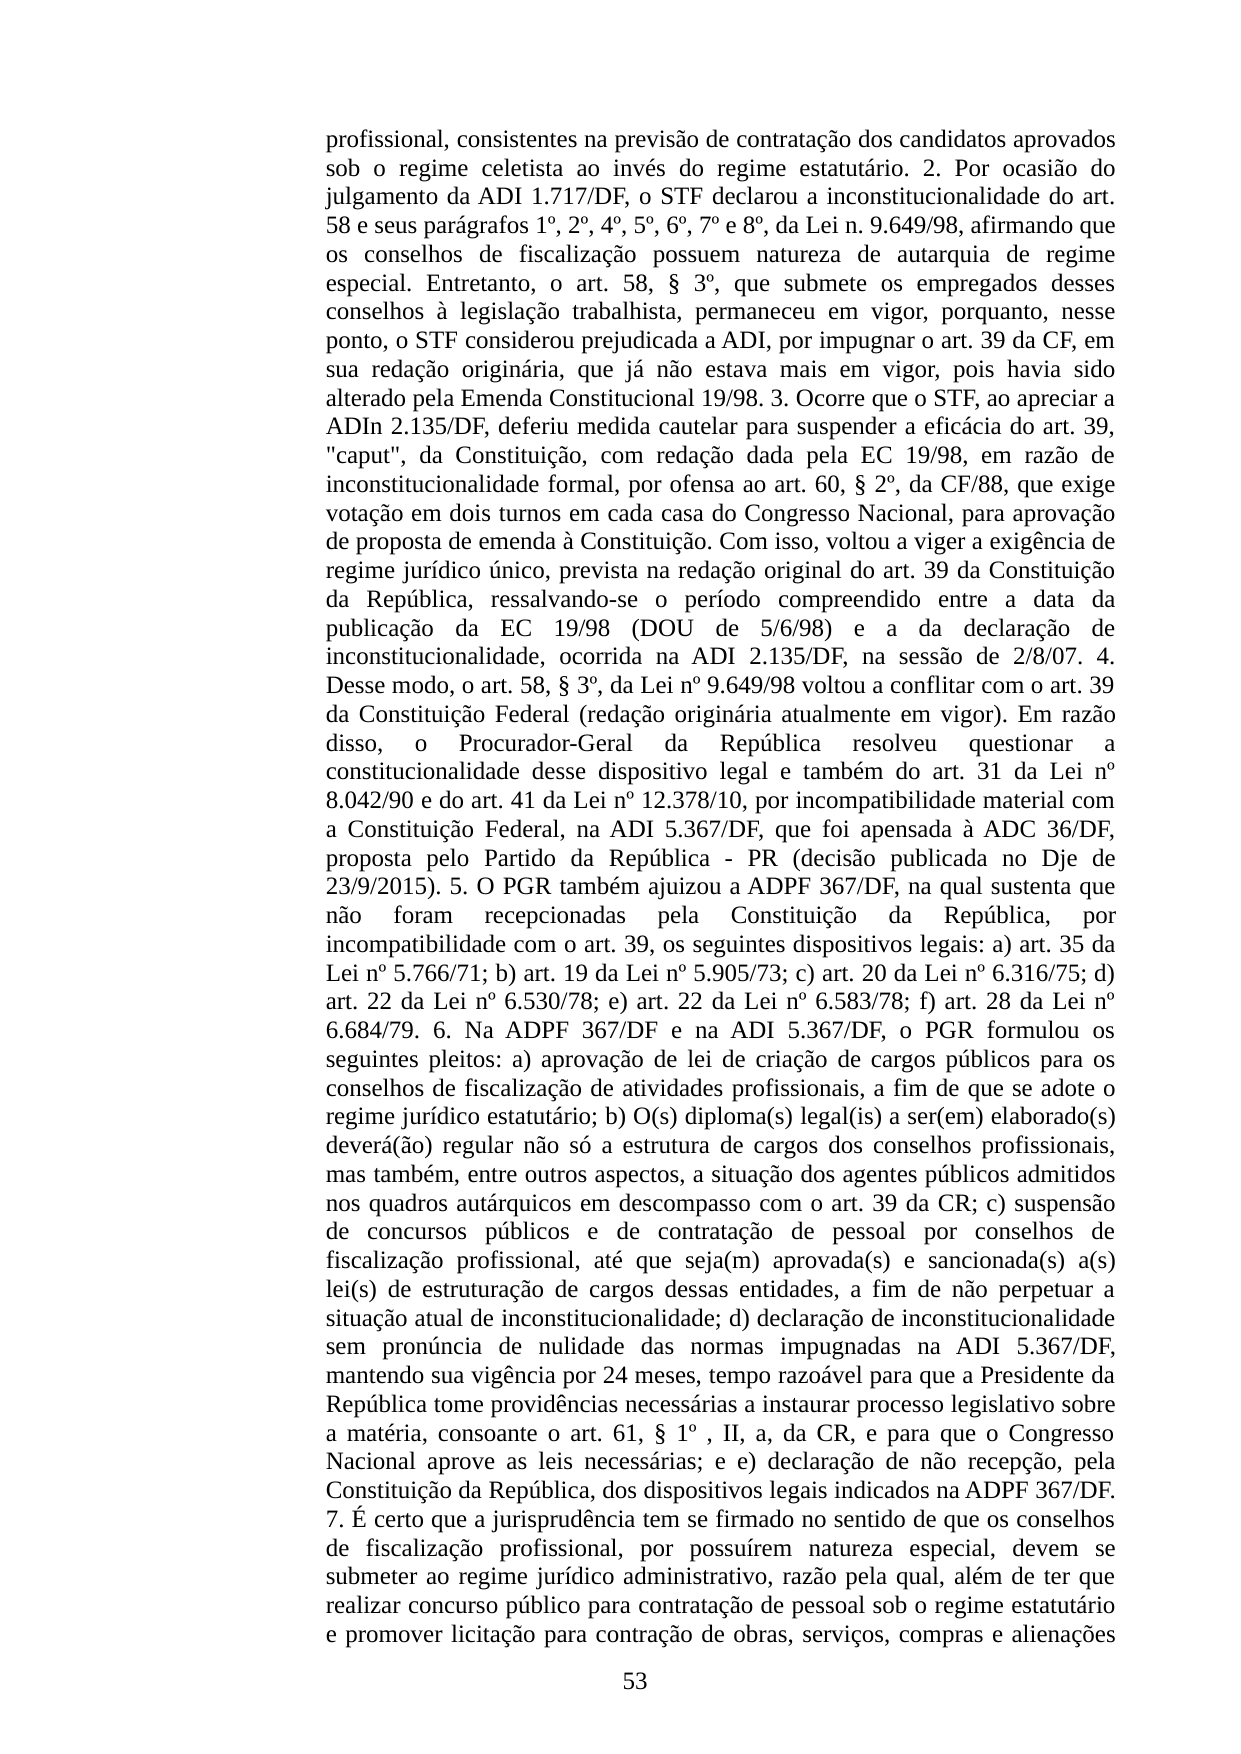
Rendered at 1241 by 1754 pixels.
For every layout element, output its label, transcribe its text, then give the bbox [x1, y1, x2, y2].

table_cell [203, 118, 320, 1653]
table_cell [148, 118, 203, 1653]
table_cell profissional, consistentes na previsão de contratação dos candidatos aprovados sob o regime celetista ao invés do regime estatutário. 2. Por ocasião do julgamento da ADI 1.717/DF, o STF declarou a inconstitucionalidade do art. 58 e seus parágrafos 1º, 2º, 4º, 5º, 6º, 7º e 8º, da Lei n. 9.649/98, afirmando que os conselhos de fiscalização possuem natureza de autarquia de regime especial. Entretanto, o art. 58, § 3º, que submete os empregados desses conselhos à legislação trabalhista, permaneceu em vigor, porquanto, nesse ponto, o STF considerou prejudicada a ADI, por impugnar o art. 39 da CF, em sua redação originária, que já não estava mais em vigor, pois havia sido alterado pela Emenda Constitucional 19/98. 3. Ocorre que o STF, ao apreciar a ADIn 2.135/DF, deferiu medida cautelar para suspender a eficácia do art. 39, "caput", da Constituição, com redação dada pela EC 19/98, em razão de inconstitucionalidade formal, por ofensa ao art. 60, § 2º, da CF/88, que exige votação em dois turnos em cada casa do Congresso Nacional, para aprovação de proposta de emenda à Constituição. Com isso, voltou a viger a exigência de regime jurídico único, prevista na redação original do art. 39 da Constituição da República, ressalvando-se o período compreendido entre a data da publicação da EC 19/98 (DOU de 5/6/98) e a da declaração de inconstitucionalidade, ocorrida na ADI 2.135/DF, na sessão de 2/8/07. 4. Desse modo, o art. 58, § 3º, da Lei nº 9.649/98 voltou a conflitar com o art. 39 da Constituição Federal (redação originária atualmente em vigor). Em razão disso, o Procurador-Geral da República resolveu questionar a constitucionalidade desse dispositivo legal e também do art. 31 da Lei nº 8.042/90 e do art. 41 da Lei nº 12.378/10, por incompatibilidade material com a Constituição Federal, na ADI 5.367/DF, que foi apensada à ADC 36/DF, proposta pelo Partido da República - PR (decisão publicada no Dje de 23/9/2015). 5. O PGR também ajuizou a ADPF 367/DF, na qual sustenta que não foram recepcionadas pela Constituição da República, por incompatibilidade com o art. 39, os seguintes dispositivos legais: a) art. 35 da Lei nº 5.766/71; b) art. 19 da Lei nº 5.905/73; c) art. 20 da Lei nº 6.316/75; d) art. 22 da Lei nº 6.530/78; e) art. 22 da Lei nº 6.583/78; f) art. 28 da Lei nº 6.684/79. 6. Na ADPF 367/DF e na ADI 5.367/DF, o PGR formulou os seguintes pleitos: a) aprovação de lei de criação de cargos públicos para os conselhos de fiscalização de atividades profissionais, a fim de que se adote o regime jurídico estatutário; b) O(s) diploma(s) legal(is) a ser(em) elaborado(s) deverá(ão) regular não só a estrutura de cargos dos conselhos profissionais, mas também, entre outros aspectos, a situação dos agentes públicos admitidos nos quadros autárquicos em descompasso com o art. 39 da CR; c) suspensão de concursos públicos e de contratação de pessoal por conselhos de fiscalização profissional, até que seja(m) aprovada(s) e sancionada(s) a(s) lei(s) de estruturação de cargos dessas entidades, a fim de não perpetuar a situação atual de inconstitucionalidade; d) declaração de inconstitucionalidade sem pronúncia de nulidade das normas impugnadas na ADI 5.367/DF, mantendo sua vigência por 24 meses, tempo razoável para que a Presidente da República tome providências necessárias a instaurar processo legislativo sobre a matéria, consoante o art. 61, § 1º , II, a, da CR, e para que o Congresso Nacional aprove as leis necessárias; e e) declaração de não recepção, pela Constituição da República, dos dispositivos legais indicados na ADPF 367/DF. 7. É certo que a jurisprudência tem se firmado no sentido de que os conselhos de fiscalização profissional, por possuírem natureza especial, devem se submeter ao regime jurídico administrativo, razão pela qual, além de ter que realizar concurso público para contratação de pessoal sob o regime estatutário e promover licitação para contração de obras, serviços, compras e alienações [320, 118, 1122, 1653]
